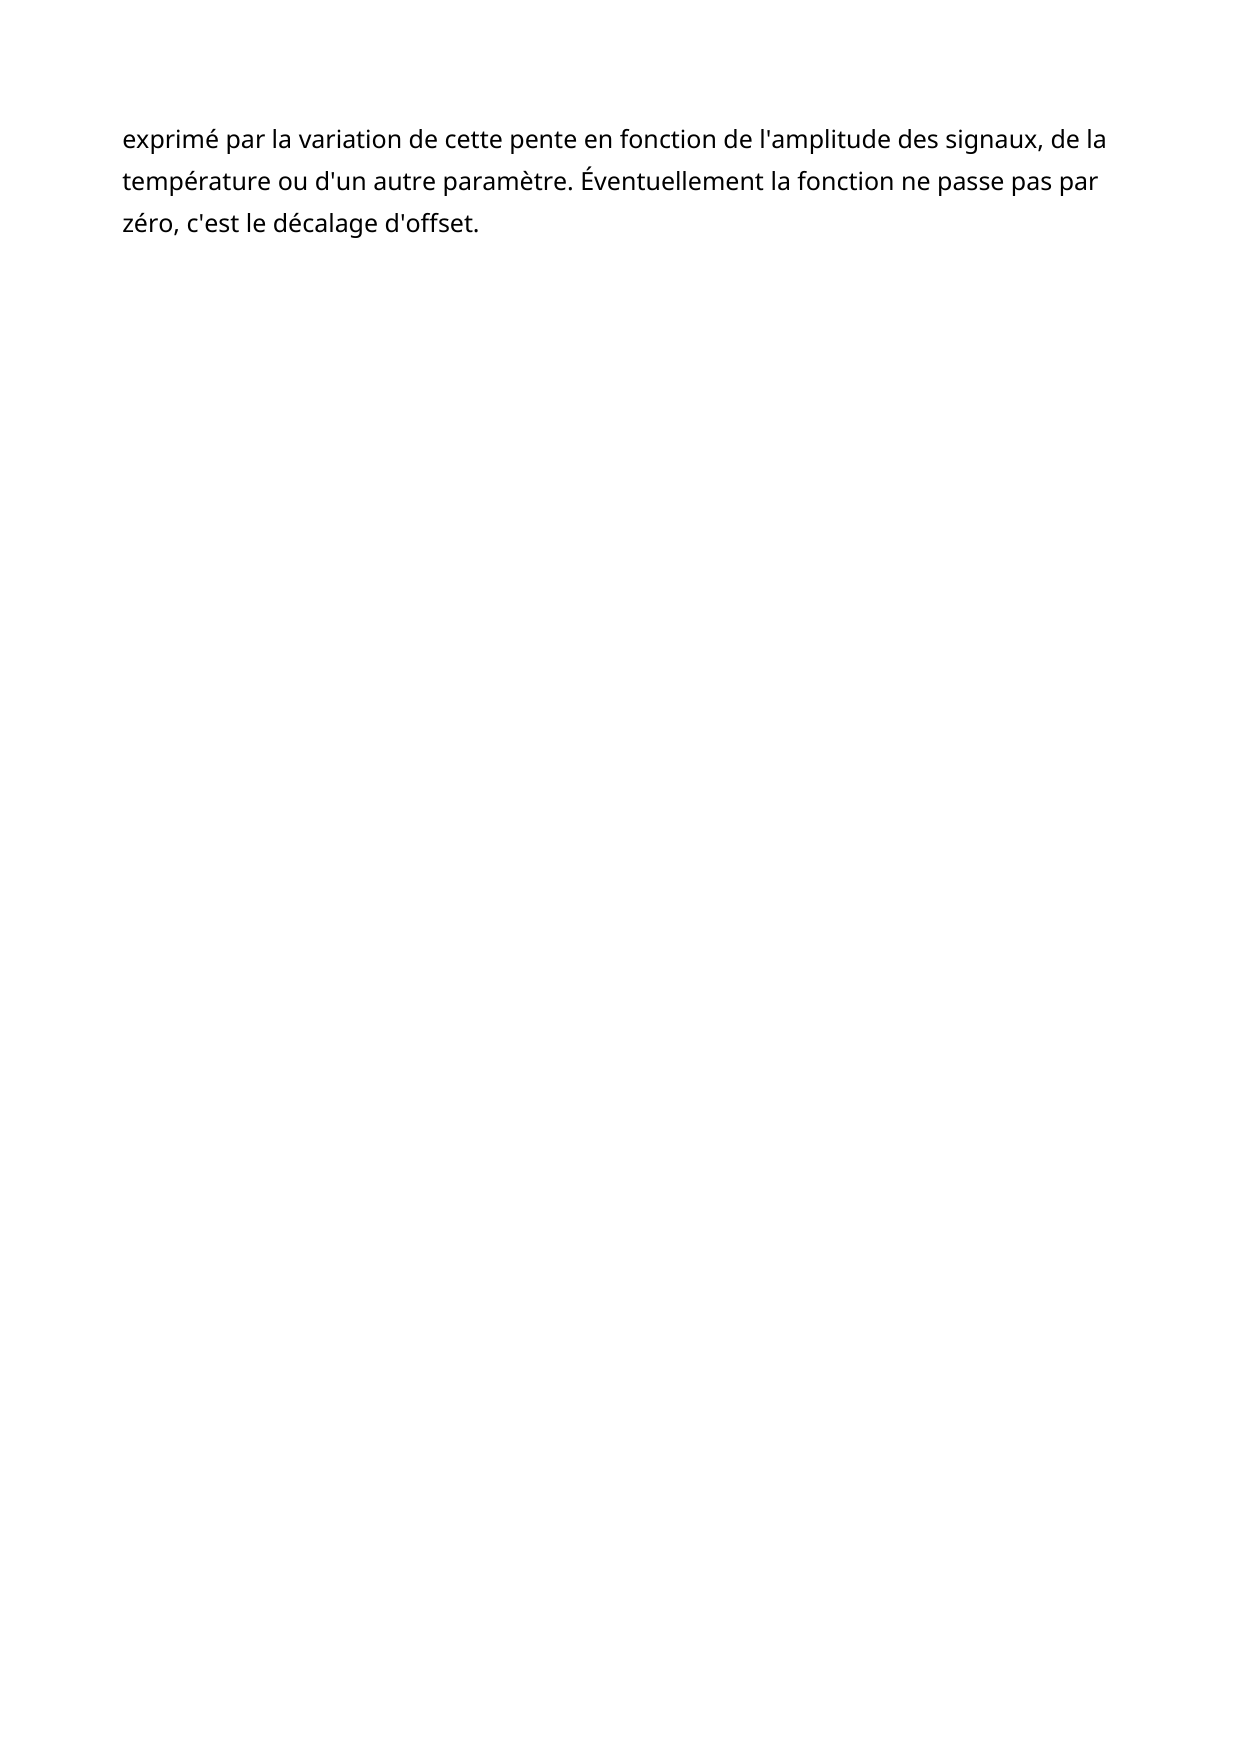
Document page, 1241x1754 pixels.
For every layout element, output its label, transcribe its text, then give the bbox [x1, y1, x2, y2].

text Le niveau des alimentations fixe des extremum qui ne peuvent pas être dépassés. Le domaine linéaire est caractérisé par sa pente. Un défaut de linéarité peut être exprimé par la variation de cette pente en fonction de l'amplitude des signaux, de la température ou d'un autre paramètre. Éventuellement la fonction ne passe pas par zéro, c'est le décalage d'offset. [484, 118, 1122, 244]
text Le niveau des alimentations fixe des extremum qui ne peuvent pas être dépassés. Le domaine linéaire est caractérisé par sa pente. Un défaut de linéarité peut être exprimé par la variation de cette pente en fonction de l'amplitude des signaux, de la température ou d'un autre paramètre. Éventuellement la fonction ne passe pas par zéro, c'est le décalage d'offset. [119, 119, 1117, 159]
text Le niveau des alimentations fixe des extremum qui ne peuvent pas être dépassés. Le domaine linéaire est caractérisé par sa pente. Un défaut de linéarité peut être exprimé par la variation de cette pente en fonction de l'amplitude des signaux, de la température ou d'un autre paramètre. Éventuellement la fonction ne passe pas par zéro, c'est le décalage d'offset. [119, 203, 483, 243]
text Le niveau des alimentations fixe des extremum qui ne peuvent pas être dépassés. Le domaine linéaire est caractérisé par sa pente. Un défaut de linéarité peut être exprimé par la variation de cette pente en fonction de l'amplitude des signaux, de la température ou d'un autre paramètre. Éventuellement la fonction ne passe pas par zéro, c'est le décalage d'offset. [119, 161, 1108, 201]
